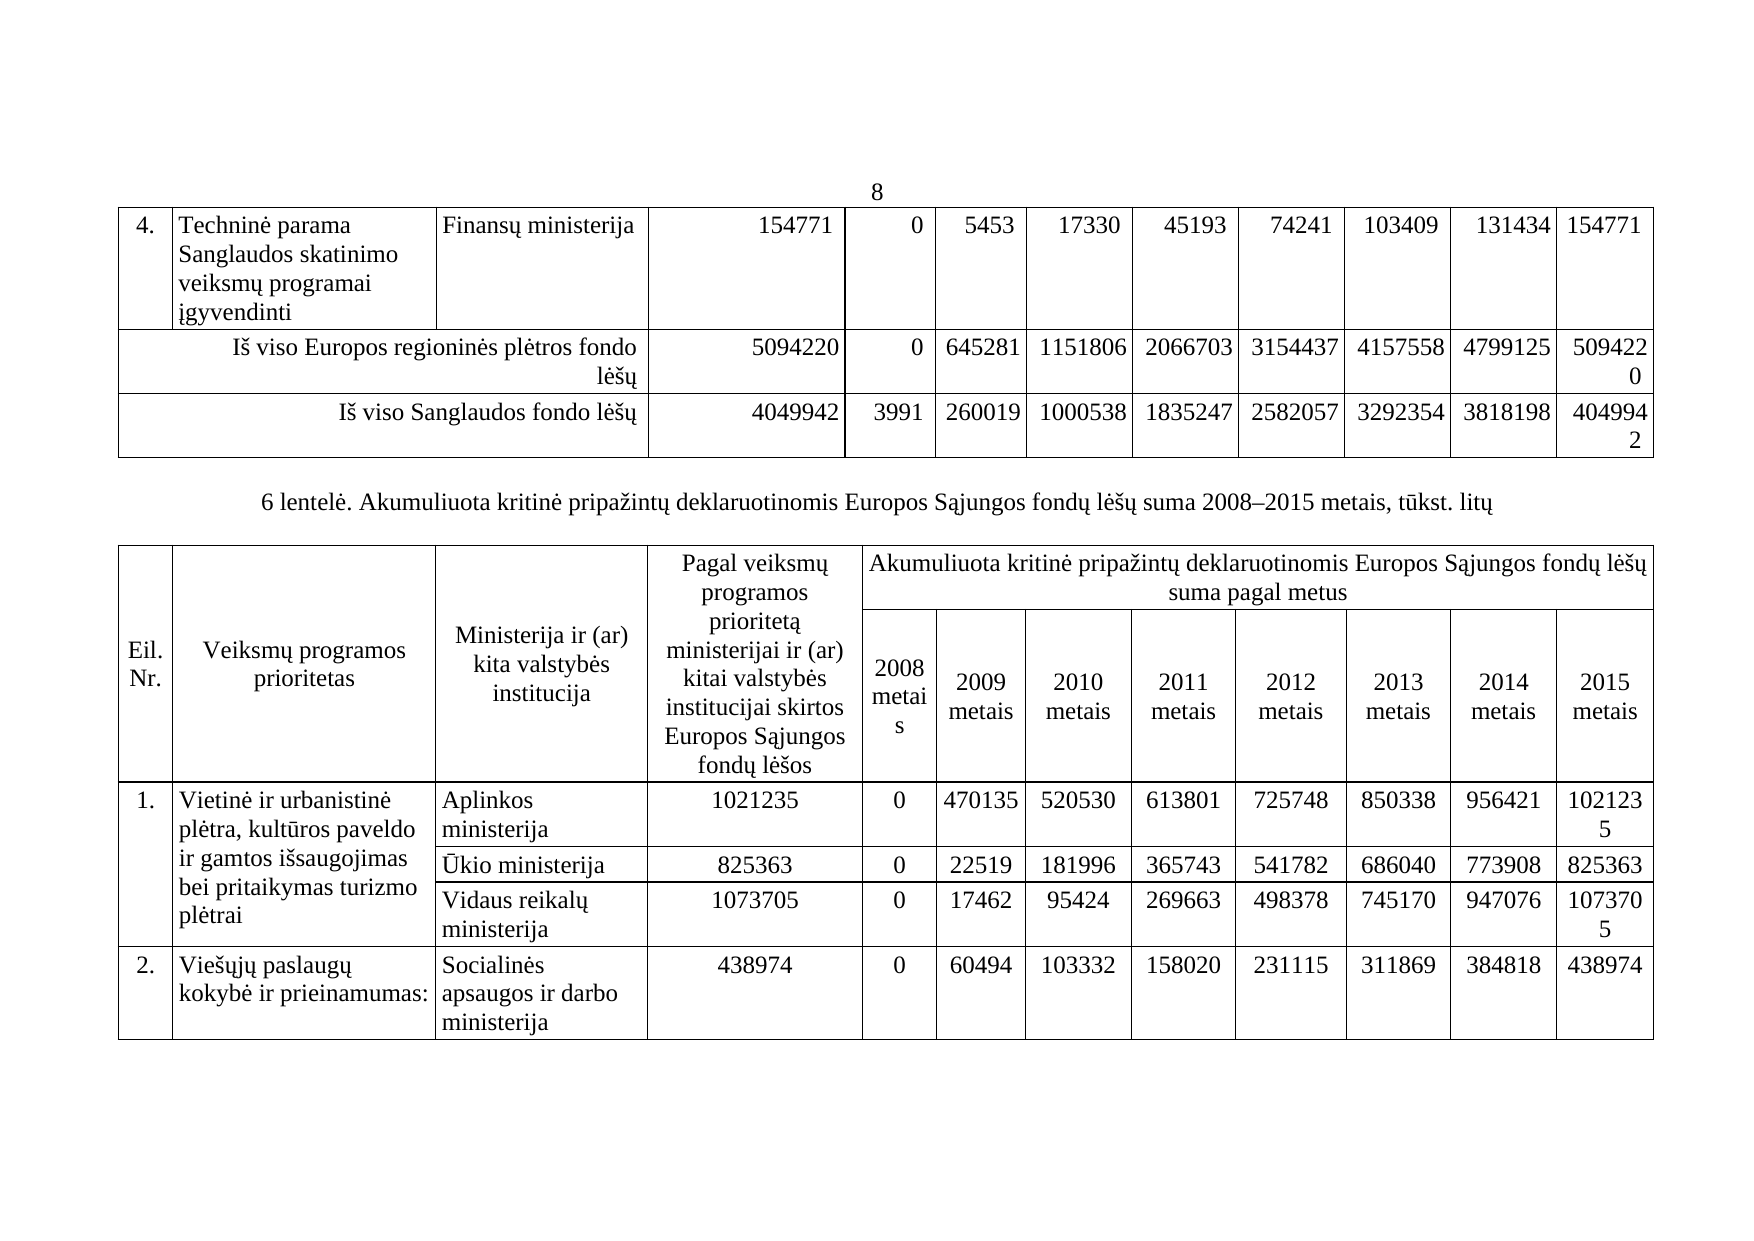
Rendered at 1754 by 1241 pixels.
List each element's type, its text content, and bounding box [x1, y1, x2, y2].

table_cell 1021235 [1557, 783, 1653, 846]
table_cell Iš viso Europos regioninės plėtros fondo lėšų [201, 330, 648, 393]
table_cell 850338 [1347, 783, 1450, 846]
table_cell 154771 [649, 208, 844, 328]
table_cell 2011 metais [1132, 610, 1235, 781]
table_cell 311869 [1347, 947, 1450, 1039]
table_header Pagal veiksmų programos prioritetą ministerijai ir (ar) kitai valstybės institucijai skirtos Europos Sąjungos fondų lėšos [648, 546, 862, 781]
table_cell Ūkio ministerija [436, 847, 647, 881]
table_cell 4799125 [1451, 330, 1556, 393]
table_cell Viešųjų paslaugų kokybė ir prieinamumas: [173, 947, 435, 1039]
table_cell 0 [863, 947, 936, 1039]
text 6 lentelė. Akumuliuota kritinė pripažintų deklaruotinomis Europos Sąjungos fondų lėšų suma 2008–2015 metais, tūkst. litų [118, 487, 1636, 516]
table_cell 5094220 [1557, 330, 1653, 393]
table_cell Techninė parama Sanglaudos skatinimo veiksmų programai įgyvendinti [173, 208, 436, 328]
table_cell 17330 [1027, 208, 1132, 328]
table_cell 520530 [1026, 783, 1131, 846]
table_cell 1021235 [648, 783, 862, 846]
table_cell Iš viso Sanglaudos fondo lėšų [201, 394, 648, 457]
table_cell 158020 [1132, 947, 1235, 1039]
table_cell 0 [863, 883, 936, 946]
table_cell 181996 [1026, 847, 1131, 881]
table_cell 1151806 [1027, 330, 1132, 393]
table_cell 103332 [1026, 947, 1131, 1039]
table_cell 2. [119, 947, 172, 1039]
table_cell Aplinkos ministerija [436, 783, 647, 846]
table_cell 825363 [1557, 847, 1653, 881]
table_cell 1073705 [648, 883, 862, 946]
table_cell 2015 metais [1557, 610, 1653, 781]
table_cell 4157558 [1345, 330, 1450, 393]
table_cell 2010 metais [1026, 610, 1131, 781]
table_cell Vietinė ir urbanistinė plėtra, kultūros paveldo ir gamtos išsaugojimas bei pritaikymas turizmo plėtrai [173, 783, 435, 946]
table_cell 498378 [1236, 883, 1346, 946]
table_cell 269663 [1132, 883, 1235, 946]
table_cell 154771 [1557, 208, 1653, 328]
table_cell [164, 394, 201, 457]
table_cell 686040 [1347, 847, 1450, 881]
table_cell 2013 metais [1347, 610, 1450, 781]
table_cell 260019 [936, 394, 1026, 457]
table_cell 3991 [846, 394, 935, 457]
table_cell 4049942 [649, 394, 844, 457]
table_cell Socialinės apsaugos ir darbo ministerija [436, 947, 647, 1039]
table_cell 947076 [1451, 883, 1556, 946]
table_cell 825363 [648, 847, 862, 881]
table_cell 3818198 [1451, 394, 1556, 457]
table_cell 1000538 [1027, 394, 1132, 457]
table_cell 3154437 [1239, 330, 1344, 393]
table_cell Finansų ministerija [437, 208, 648, 328]
table_cell 0 [863, 783, 936, 846]
table_cell 2009 metais [937, 610, 1025, 781]
table_header Ministerija ir (ar) kita valstybės institucija [436, 546, 647, 781]
table_cell 2008 metais [863, 610, 936, 781]
table_cell 1. [119, 783, 172, 946]
table_cell [119, 394, 163, 457]
table_cell 103409 [1345, 208, 1450, 328]
table_cell [164, 330, 201, 393]
table_cell 3292354 [1345, 394, 1450, 457]
table_header Eil. Nr. [119, 546, 172, 781]
table_cell 2014 metais [1451, 610, 1556, 781]
table_cell 541782 [1236, 847, 1346, 881]
table_cell 22519 [937, 847, 1025, 881]
table_cell Vidaus reikalų ministerija [436, 883, 647, 946]
table_cell 613801 [1132, 783, 1235, 846]
table_cell 131434 [1451, 208, 1556, 328]
table_cell 745170 [1347, 883, 1450, 946]
table_cell 725748 [1236, 783, 1346, 846]
table_cell 2012 metais [1236, 610, 1346, 781]
table_cell 2582057 [1239, 394, 1344, 457]
table_cell 17462 [937, 883, 1025, 946]
table_header Akumuliuota kritinė pripažintų deklaruotinomis Europos Sąjungos fondų lėšų suma pagal metus [863, 546, 1653, 609]
table_cell 4. [119, 208, 172, 328]
table_cell 956421 [1451, 783, 1556, 846]
table_cell 2066703 [1133, 330, 1238, 393]
table_cell 4049942 [1557, 394, 1653, 457]
table_cell 60494 [937, 947, 1025, 1039]
table_cell 470135 [937, 783, 1025, 846]
table_cell 438974 [1557, 947, 1653, 1039]
table_cell 5453 [936, 208, 1026, 328]
table_cell 1835247 [1133, 394, 1238, 457]
table_cell 0 [863, 847, 936, 881]
table_cell 45193 [1133, 208, 1238, 328]
table_cell 95424 [1026, 883, 1131, 946]
table_cell 5094220 [649, 330, 844, 393]
table_header Veiksmų programos prioritetas [173, 546, 435, 781]
table_cell 438974 [648, 947, 862, 1039]
table_cell 74241 [1239, 208, 1344, 328]
table_cell 0 [846, 208, 935, 328]
table_cell 231115 [1236, 947, 1346, 1039]
table_cell 1073705 [1557, 883, 1653, 946]
table_cell 645281 [936, 330, 1026, 393]
table_cell [119, 330, 163, 393]
table_cell 384818 [1451, 947, 1556, 1039]
table_cell 365743 [1132, 847, 1235, 881]
table_cell 773908 [1451, 847, 1556, 881]
table_cell 0 [846, 330, 935, 393]
